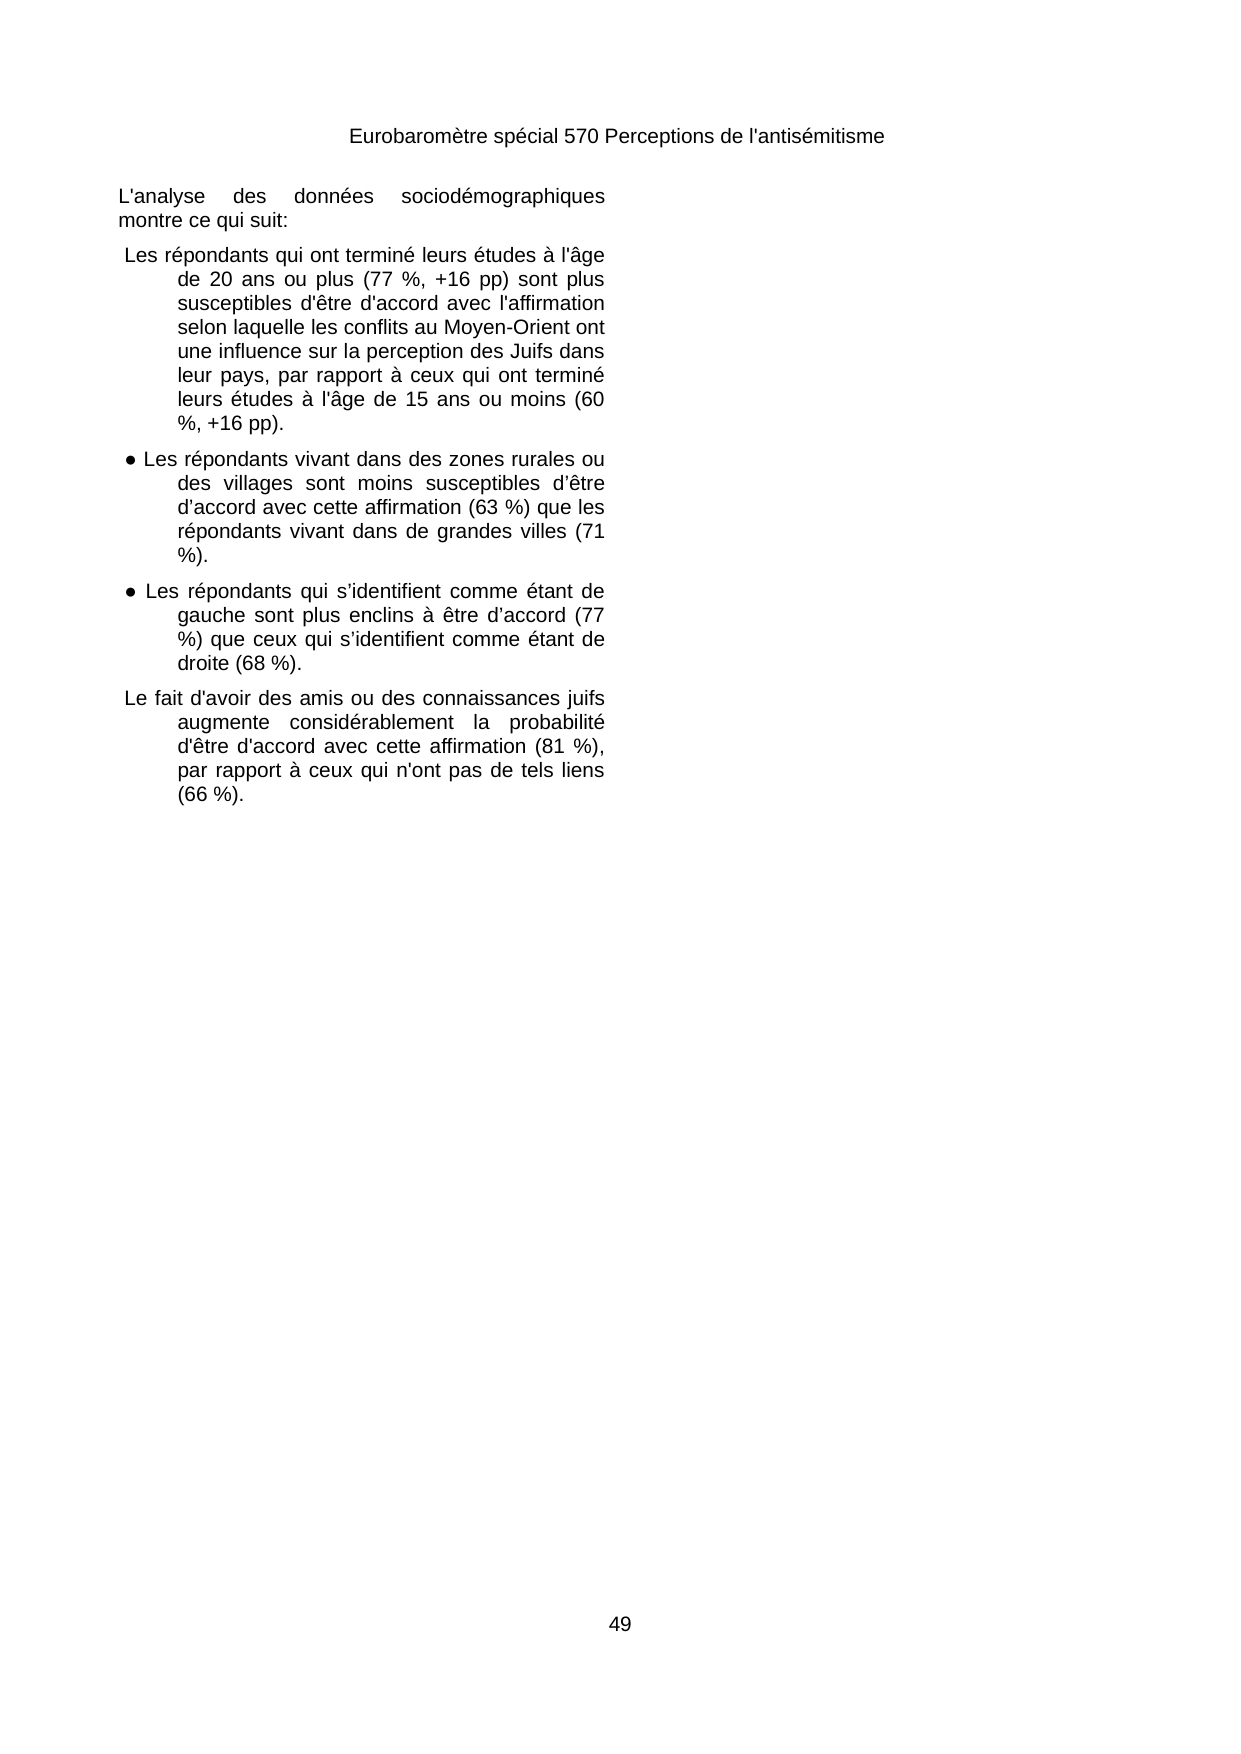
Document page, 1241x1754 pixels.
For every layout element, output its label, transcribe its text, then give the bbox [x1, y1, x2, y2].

text Le fait d'avoir des amis ou des connaissances juifs augmente considérablement la probabilité d'être d'accord avec cette affirmation (81 %), par rapport à ceux qui n'ont pas de tels liens (66 %). [124, 686, 605, 806]
text L'analyse des données sociodémographiques montre ce qui suit: [118, 183, 605, 231]
text ● Les répondants vivant dans des zones rurales ou des villages sont moins susceptibles d’être d’accord avec cette affirmation (63 %) que les répondants vivant dans de grandes villes (71 %). [124, 447, 605, 567]
text ● Les répondants qui s’identifient comme étant de gauche sont plus enclins à être d’accord (77 %) que ceux qui s’identifient comme étant de droite (68 %). [124, 578, 605, 674]
text Les répondants qui ont terminé leurs études à l'âge de 20 ans ou plus (77 %, +16 pp) sont plus susceptibles d'être d'accord avec l'affirmation selon laquelle les conflits au Moyen-Orient ont une influence sur la perception des Juifs dans leur pays, par rapport à ceux qui ont terminé leurs études à l'âge de 15 ans ou moins (60 %, +16 pp). [124, 243, 605, 435]
